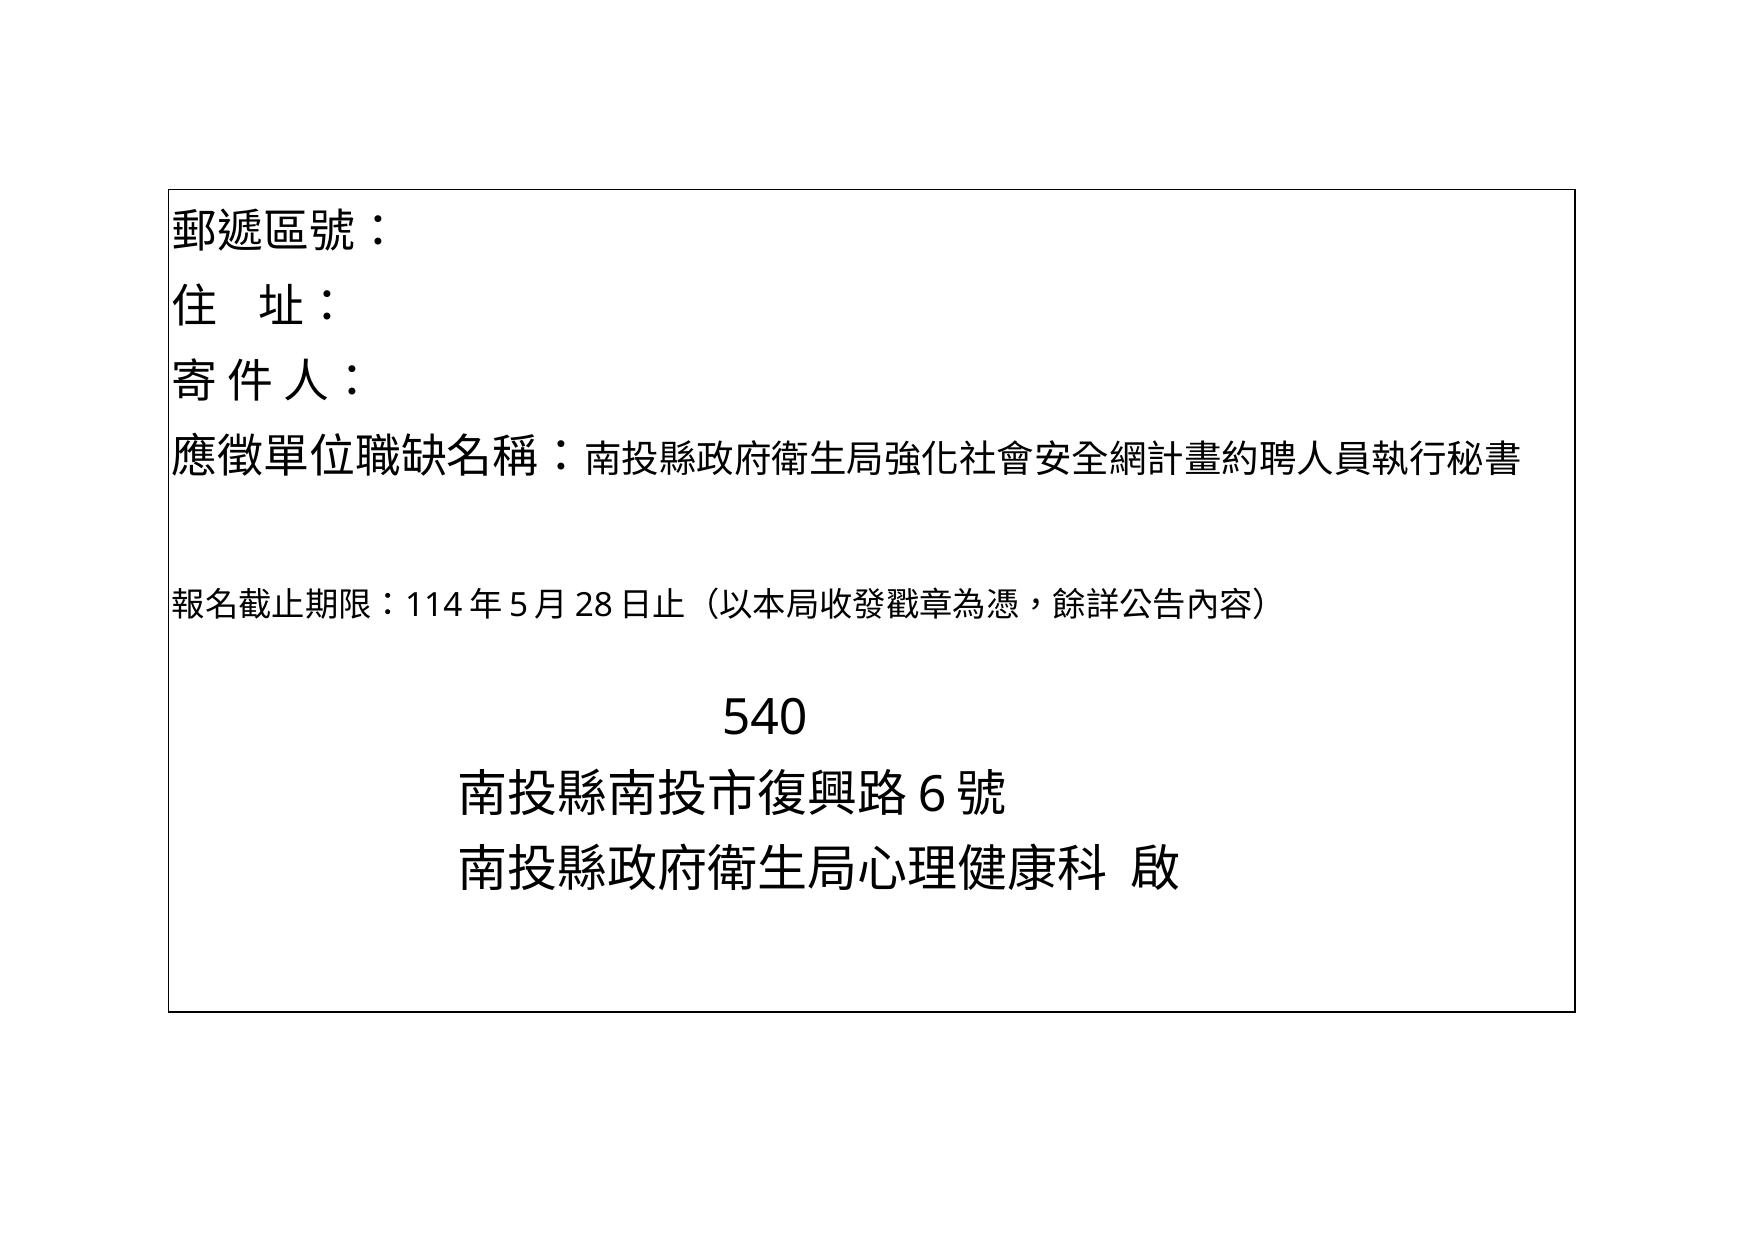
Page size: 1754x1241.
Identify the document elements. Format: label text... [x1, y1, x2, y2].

table_header 郵遞區號： 住 址： 寄 件 人： 應徵單位職缺名稱：南投縣政府衛生局強化社會安全網計畫約聘人員執行秘書 報名截止期限：114年5月28日止（以本局收發戳章為憑，餘詳公告內容） 540 南投縣南投市復興路6號 南投縣政府衛生局心理健康科 啟 [169, 190, 1574, 1011]
